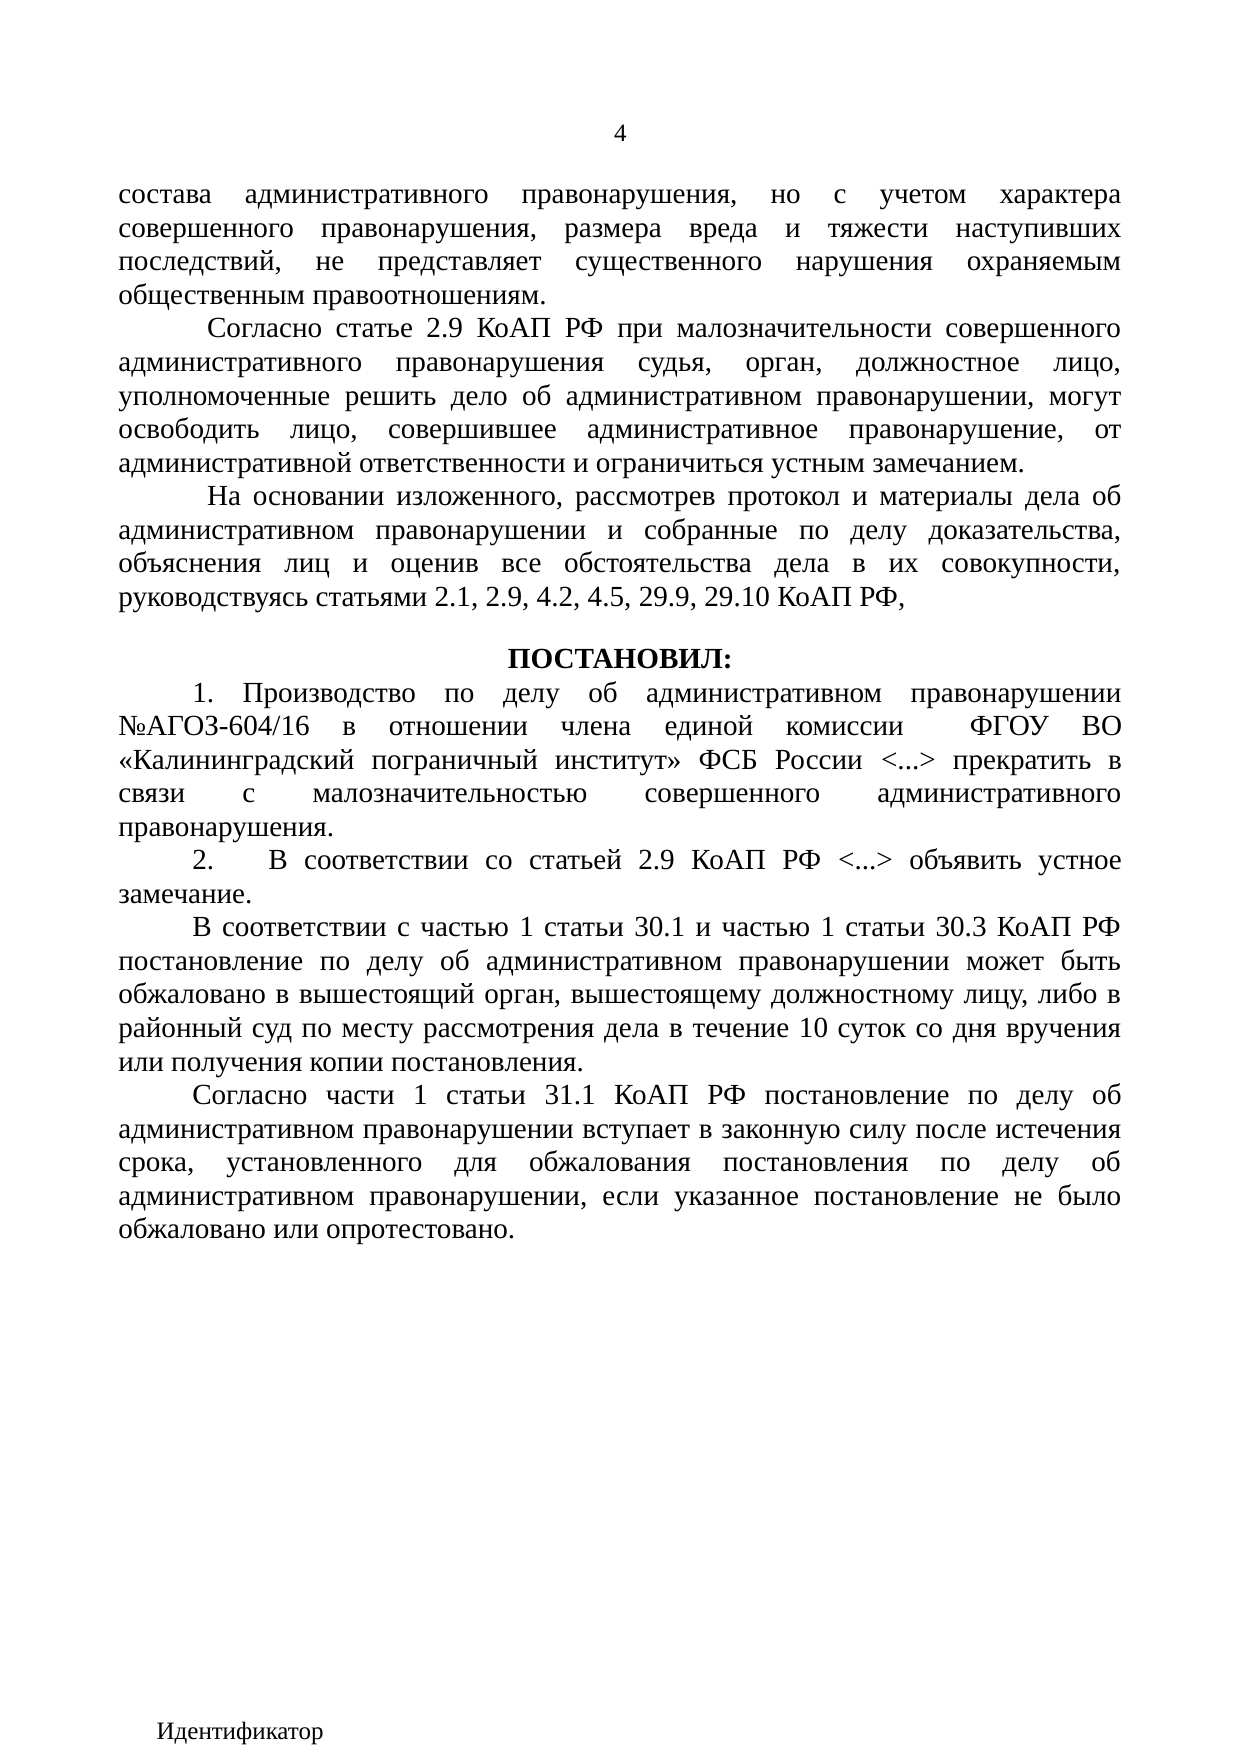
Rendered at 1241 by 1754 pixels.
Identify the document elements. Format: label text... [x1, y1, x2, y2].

text В соответствии с частью 1 статьи 30.1 и частью 1 статьи 30.3 КоАП РФ постановление по делу об административном правонарушении может быть обжаловано в вышестоящий орган, вышестоящему должностному лицу, либо в районный суд по месту рассмотрения дела в течение 10 суток со дня вручения или получения копии постановления. [118, 909, 1122, 1077]
text Согласно статье 2.9 КоАП РФ при малозначительности совершенного административного правонарушения судья, орган, должностное лицо, уполномоченные решить дело об административном правонарушении, могут освободить лицо, совершившее административное правонарушение, от административной ответственности и ограничиться устным замечанием. [118, 311, 1122, 478]
text ПОСТАНОВИЛ: [118, 641, 1122, 675]
text На основании изложенного, рассмотрев протокол и материалы дела об административном правонарушении и собранные по делу доказательства, объяснения лиц и оценив все обстоятельства дела в их совокупности, руководствуясь статьями 2.1, 2.9, 4.2, 4.5, 29.9, 29.10 КоАП РФ, [118, 478, 1122, 612]
text 1. Производство по делу об административном правонарушении №АГОЗ-604/16 в отношении члена единой комиссии ФГОУ ВО «Калининградский пограничный институт» ФСБ России <...> прекратить в связи с малозначительностью совершенного административного правонарушения. [118, 675, 1122, 842]
text состава административного правонарушения, но с учетом характера совершенного правонарушения, размера вреда и тяжести наступивших последствий, не представляет существенного нарушения охраняемым общественным правоотношениям. [118, 176, 1122, 311]
text Согласно части 1 статьи 31.1 КоАП РФ постановление по делу об административном правонарушении вступает в законную силу после истечения срока, установленного для обжалования постановления по делу об административном правонарушении, если указанное постановление не было обжаловано или опротестовано. [118, 1077, 1122, 1245]
list В соответствии со статьей 2.9 КоАП РФ <...> объявить устное замечание. [118, 842, 1122, 909]
